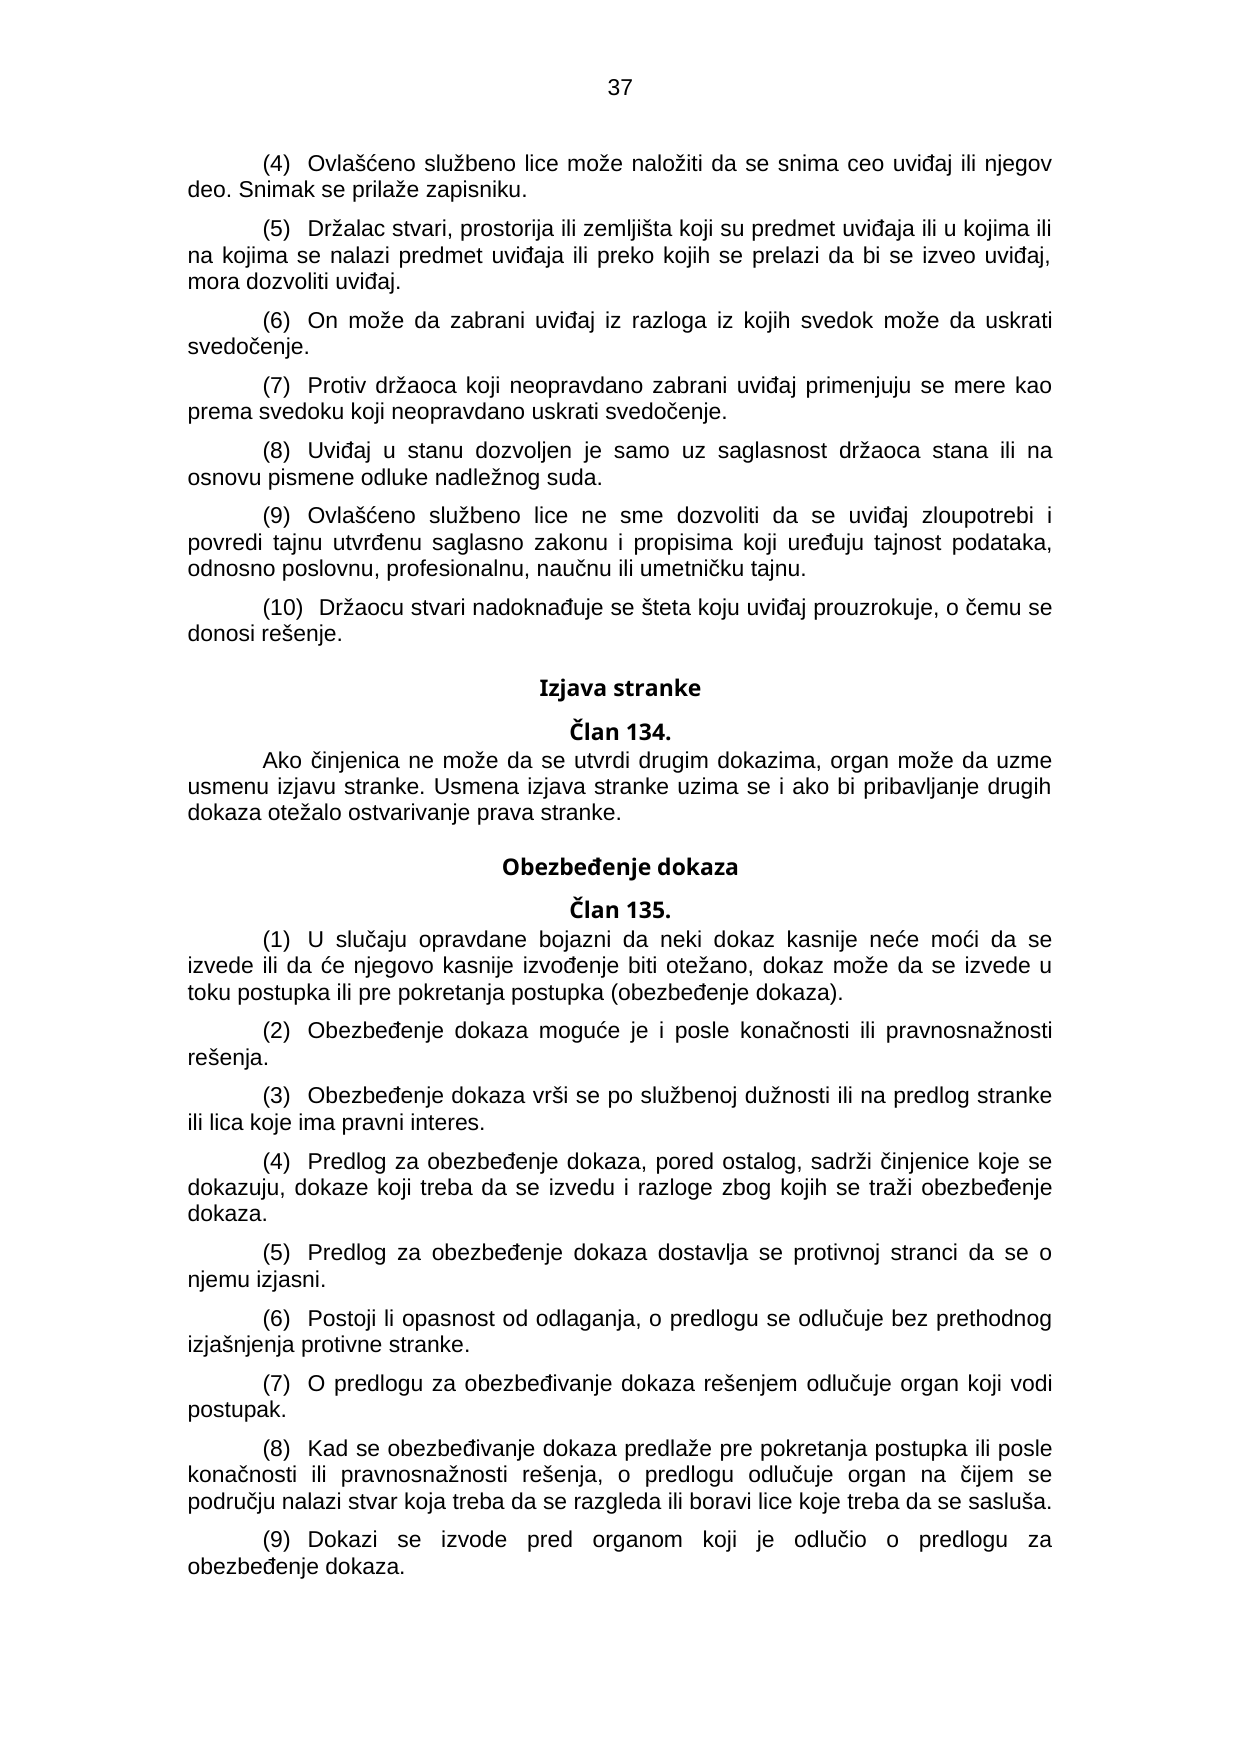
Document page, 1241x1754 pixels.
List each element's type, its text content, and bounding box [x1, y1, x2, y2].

text (10) Držaocu stvari nadoknađuje se šteta koju uviđaj prouzrokuje, o čemu se donosi rešenje. [187, 594, 1053, 647]
text (7) O predlogu za obezbeđivanje dokaza rešenjem odlučuje organ koji vodi postupak. [187, 1370, 1053, 1422]
text (6) On može da zabrani uviđaj iz razloga iz kojih svedok može da uskrati svedočenje. [187, 307, 1053, 359]
text (8) Uviđaj u stanu dozvoljen je samo uz saglasnost držaoca stana ili na osnovu pismene odluke nadležnog suda. [187, 437, 1053, 490]
text (2) Obezbeđenje dokaza moguće je i posle konačnosti ili pravnosnažnosti rešenja. [187, 1017, 1053, 1070]
text Obezbeđenje dokaza [262, 851, 978, 882]
text (4) Predlog za obezbeđenje dokaza, pored ostalog, sadrži činjenice koje se dokazuju, dokaze koji treba da se izvedu i razloge zbog kojih se traži obezbeđenje dokaza. [187, 1148, 1053, 1227]
text (6) Postoji li opasnost od odlaganja, o predlogu se odlučuje bez prethodnog izjašnjenja protivne stranke. [187, 1304, 1053, 1357]
text (4) Ovlašćeno službeno lice može naložiti da se snima ceo uviđaj ili njegov deo. Snimak se prilaže zapisniku. [187, 150, 1053, 203]
text Član 135. [262, 894, 978, 926]
text (5) Predlog za obezbeđenje dokaza dostavlja se protivnoj stranci da se o njemu izjasni. [187, 1239, 1053, 1292]
text (8) Kad se obezbeđivanje dokaza predlaže pre pokretanja postupka ili posle konačnosti ili pravnosnažnosti rešenja, o predlogu odlučuje organ na čijem se području nalazi stvar koja treba da se razgleda ili boravi lice koje treba da se sasluša. [187, 1435, 1053, 1514]
text (9) Ovlašćeno službeno lice ne sme dozvoliti da se uviđaj zloupotrebi i povredi tajnu utvrđenu saglasno zakonu i propisima koji uređuju tajnost podataka, odnosno poslovnu, profesionalnu, naučnu ili umetničku tajnu. [187, 502, 1053, 581]
text (7) Protiv držaoca koji neopravdano zabrani uviđaj primenjuju se mere kao prema svedoku koji neopravdano uskrati svedočenje. [187, 372, 1053, 425]
text Član 134. [262, 715, 978, 747]
text (1) U slučaju opravdane bojazni da neki dokaz kasnije neće moći da se izvede ili da će njegovo kasnije izvođenje biti otežano, dokaz može da se izvede u toku postupka ili pre pokretanja postupka (obezbeđenje dokaza). [187, 926, 1053, 1005]
text (3) Obezbeđenje dokaza vrši se po službenoj dužnosti ili na predlog stranke ili lica koje ima pravni interes. [187, 1082, 1053, 1135]
text (5) Držalac stvari, prostorija ili zemljišta koji su predmet uviđaja ili u kojima ili na kojima se nalazi predmet uviđaja ili preko kojih se prelazi da bi se izveo uviđaj, mora dozvoliti uviđaj. [187, 215, 1053, 294]
text (9) Dokazi se izvode pred organom koji je odlučio o predlogu za obezbeđenje dokaza. [187, 1526, 1053, 1579]
text Izjava stranke [262, 672, 978, 703]
text Ako činjenica ne može da se utvrdi drugim dokazima, organ može da uzme usmenu izjavu stranke. Usmena izjava stranke uzima se i ako bi pribavljanje drugih dokaza otežalo ostvarivanje prava stranke. [187, 747, 1053, 826]
